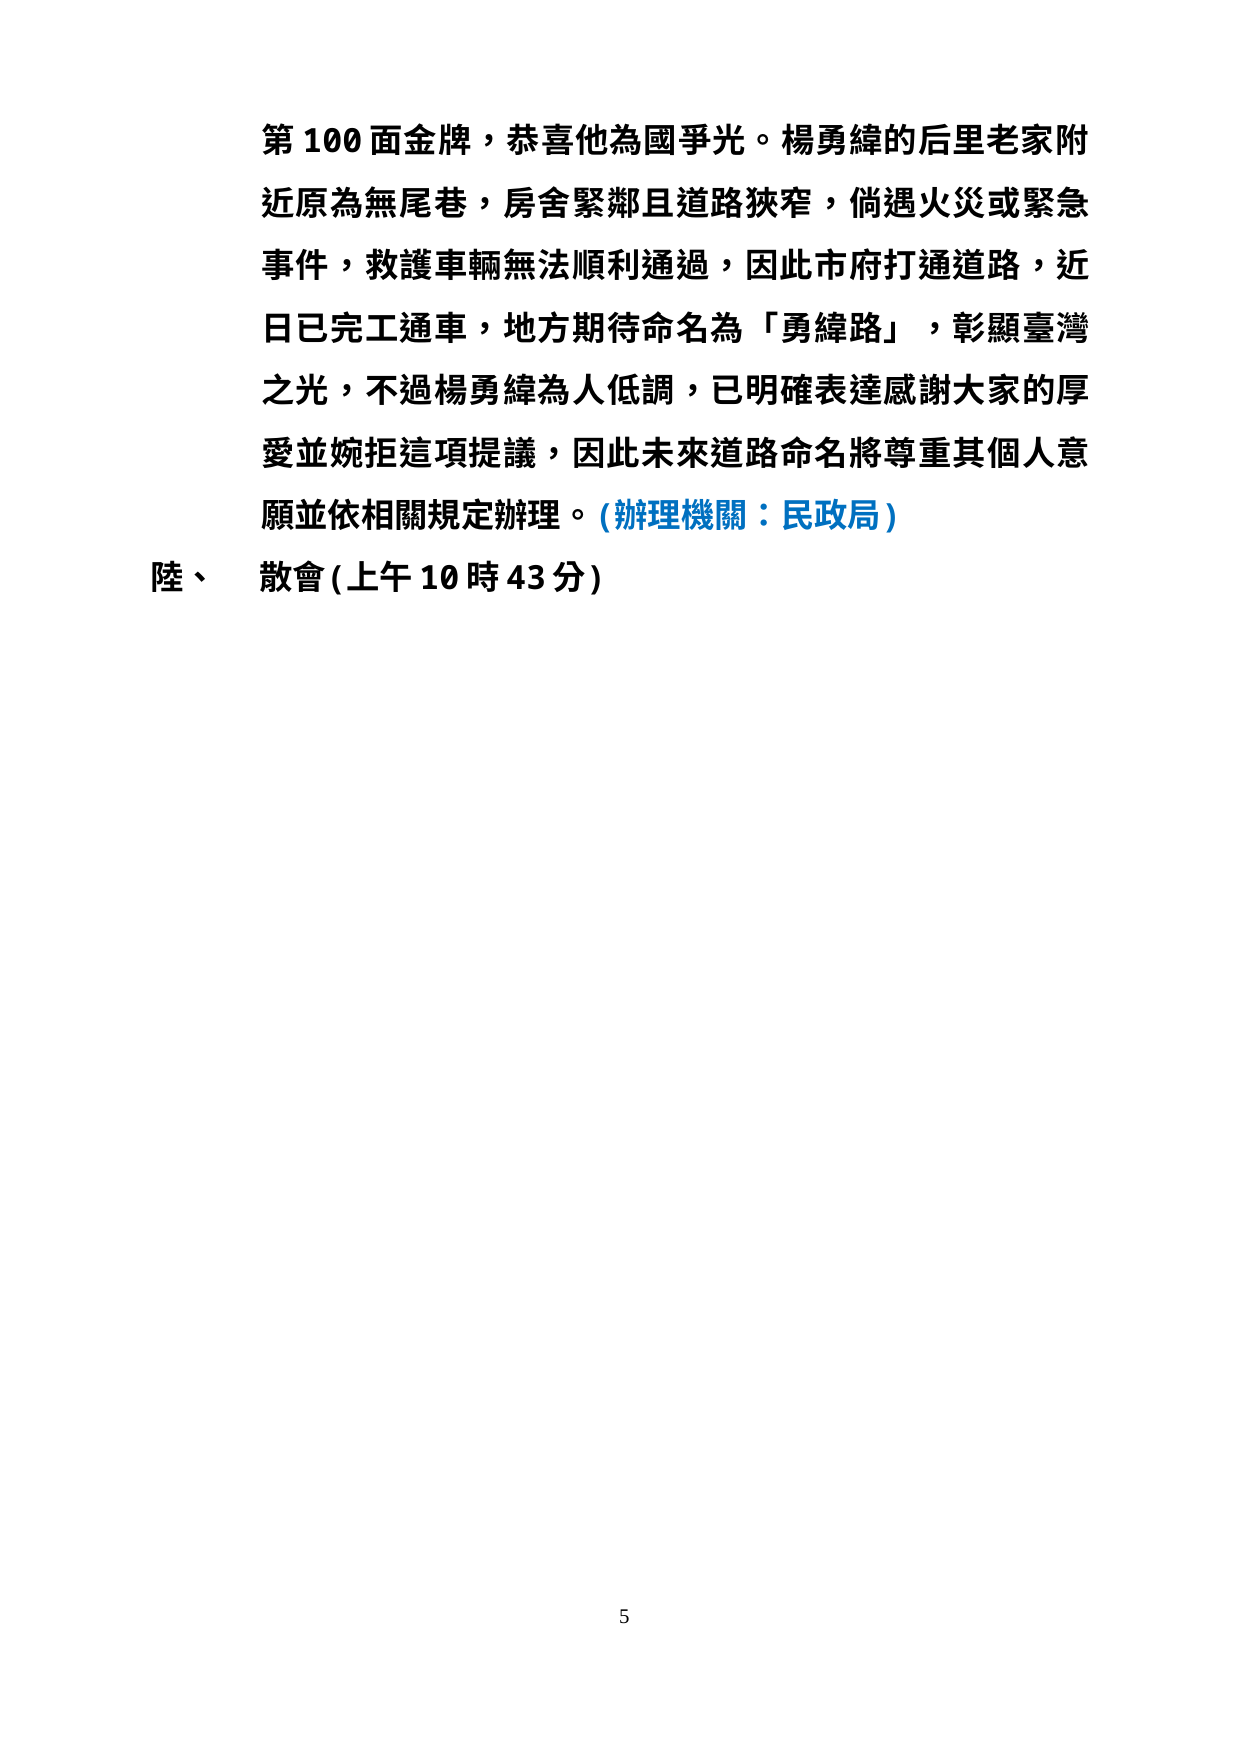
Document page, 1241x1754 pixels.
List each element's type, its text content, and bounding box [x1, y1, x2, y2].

list 第100面金牌，恭喜他為國爭光。楊勇緯的后里老家附近原為無尾巷，房舍緊鄰且道路狹窄，倘遇火災或緊急事件，救護車輛無法順利通過，因此市府打通道路，近日已完工通車，地方期待命名為「勇緯路」，彰顯臺灣之光，不過楊勇緯為人低調，已明確表達感謝大家的厚愛並婉拒這項提議，因此未來道路命名將尊重其個人意願並依相關規定辦理。(辦理機關：民政局) [194, 96, 1090, 534]
list 散會(上午10時43分) [150, 534, 1090, 596]
